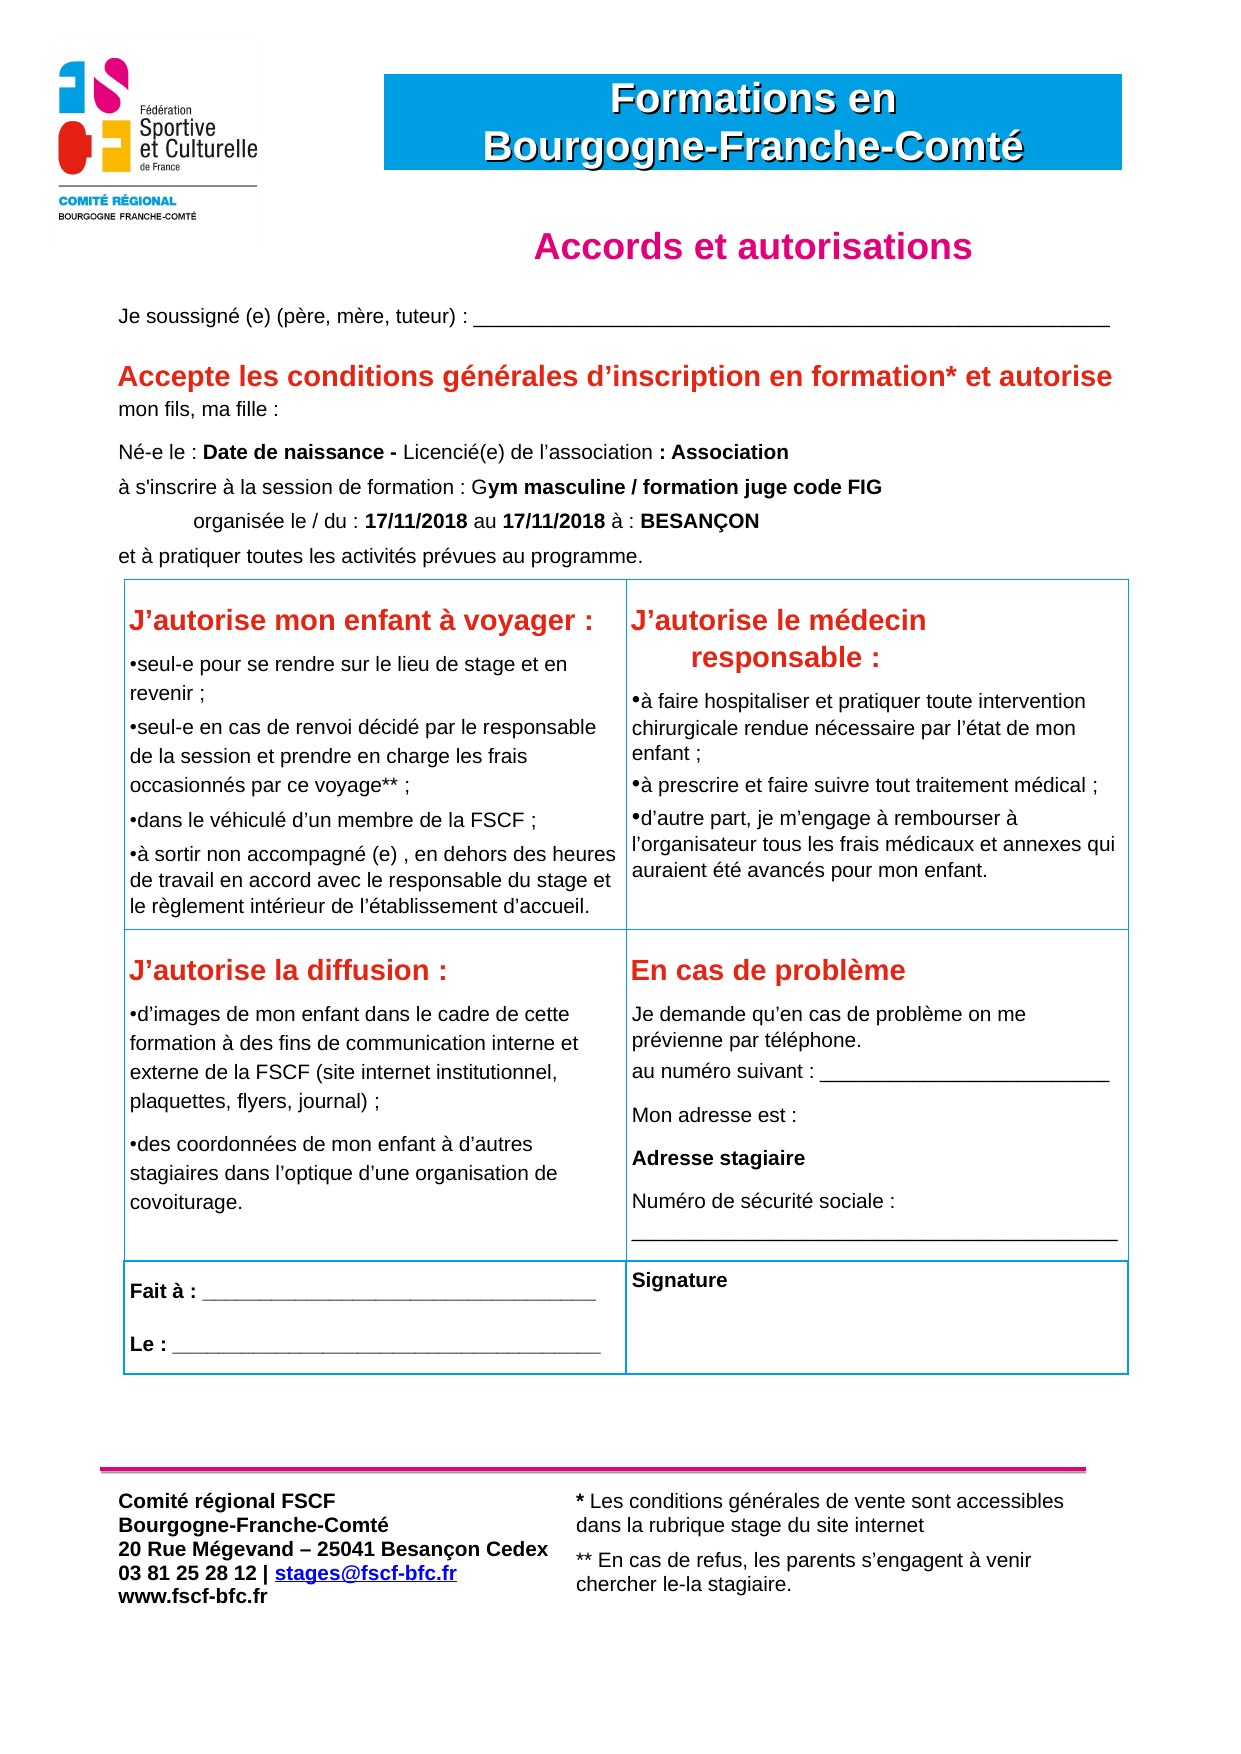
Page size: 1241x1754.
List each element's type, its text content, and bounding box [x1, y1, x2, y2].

table_header J’autorise mon enfant à voyager : seul-e pour se rendre sur le lieu de stage et en revenir ; seul-e en cas de renvoi décidé par le responsable de la session et prendre en charge les frais occasionnés par ce voyage** ; dans le véhiculé d’un membre de la FSCF ; à sortir non accompagné (e) , en dehors des heures de travail en accord avec le responsable du stage et le règlement intérieur de l’établissement d’accueil. [125, 580, 626, 929]
text organisée le / du : 17/11/2018 au 17/11/2018 à : BESANÇON [118, 509, 1122, 533]
table_cell J’autorise la diffusion : d’images de mon enfant dans le cadre de cette formation à des fins de communication interne et externe de la FSCF (site internet institutionnel, plaquettes, flyers, journal) ; des coordonnées de mon enfant à d’autres stagiaires dans l’optique d’une organisation de covoiturage. [125, 930, 626, 1259]
text mon fils, ma fille : [118, 397, 1122, 421]
table_header J’autorise le médecin responsable : à faire hospitaliser et pratiquer toute intervention chirurgicale rendue nécessaire par l’état de mon enfant ; à prescrire et faire suivre tout traitement médical ; d’autre part, je m’engage à rembourser à l’organisateur tous les frais médicaux et annexes qui auraient été avancés pour mon enfant. [627, 580, 1128, 929]
text Je soussigné (e) (père, mère, tuteur) : _______________________________________________________ [118, 304, 1122, 328]
table_cell Signature [627, 1262, 1127, 1373]
text et à pratiquer toutes les activités prévues au programme. [118, 544, 1122, 568]
text Né-e le : Date de naissance - Licencié(e) de l’association : Association [118, 440, 1122, 464]
text à s'inscrire à la session de formation : Gym masculine / formation juge code FIG [118, 475, 1122, 499]
table_cell Fait à : __________________________________ Le : _____________________________________ [125, 1262, 625, 1373]
picture [52, 38, 263, 249]
subtitle Accepte les conditions générales d’inscription en formation* et autorise [117, 359, 1122, 393]
table_cell En cas de problème Je demande qu’en cas de problème on me prévienne par téléphone. au numéro suivant : _________________________ Mon adresse est : Adresse stagiaire Numéro de sécurité sociale : __________________________________________ [627, 930, 1128, 1259]
